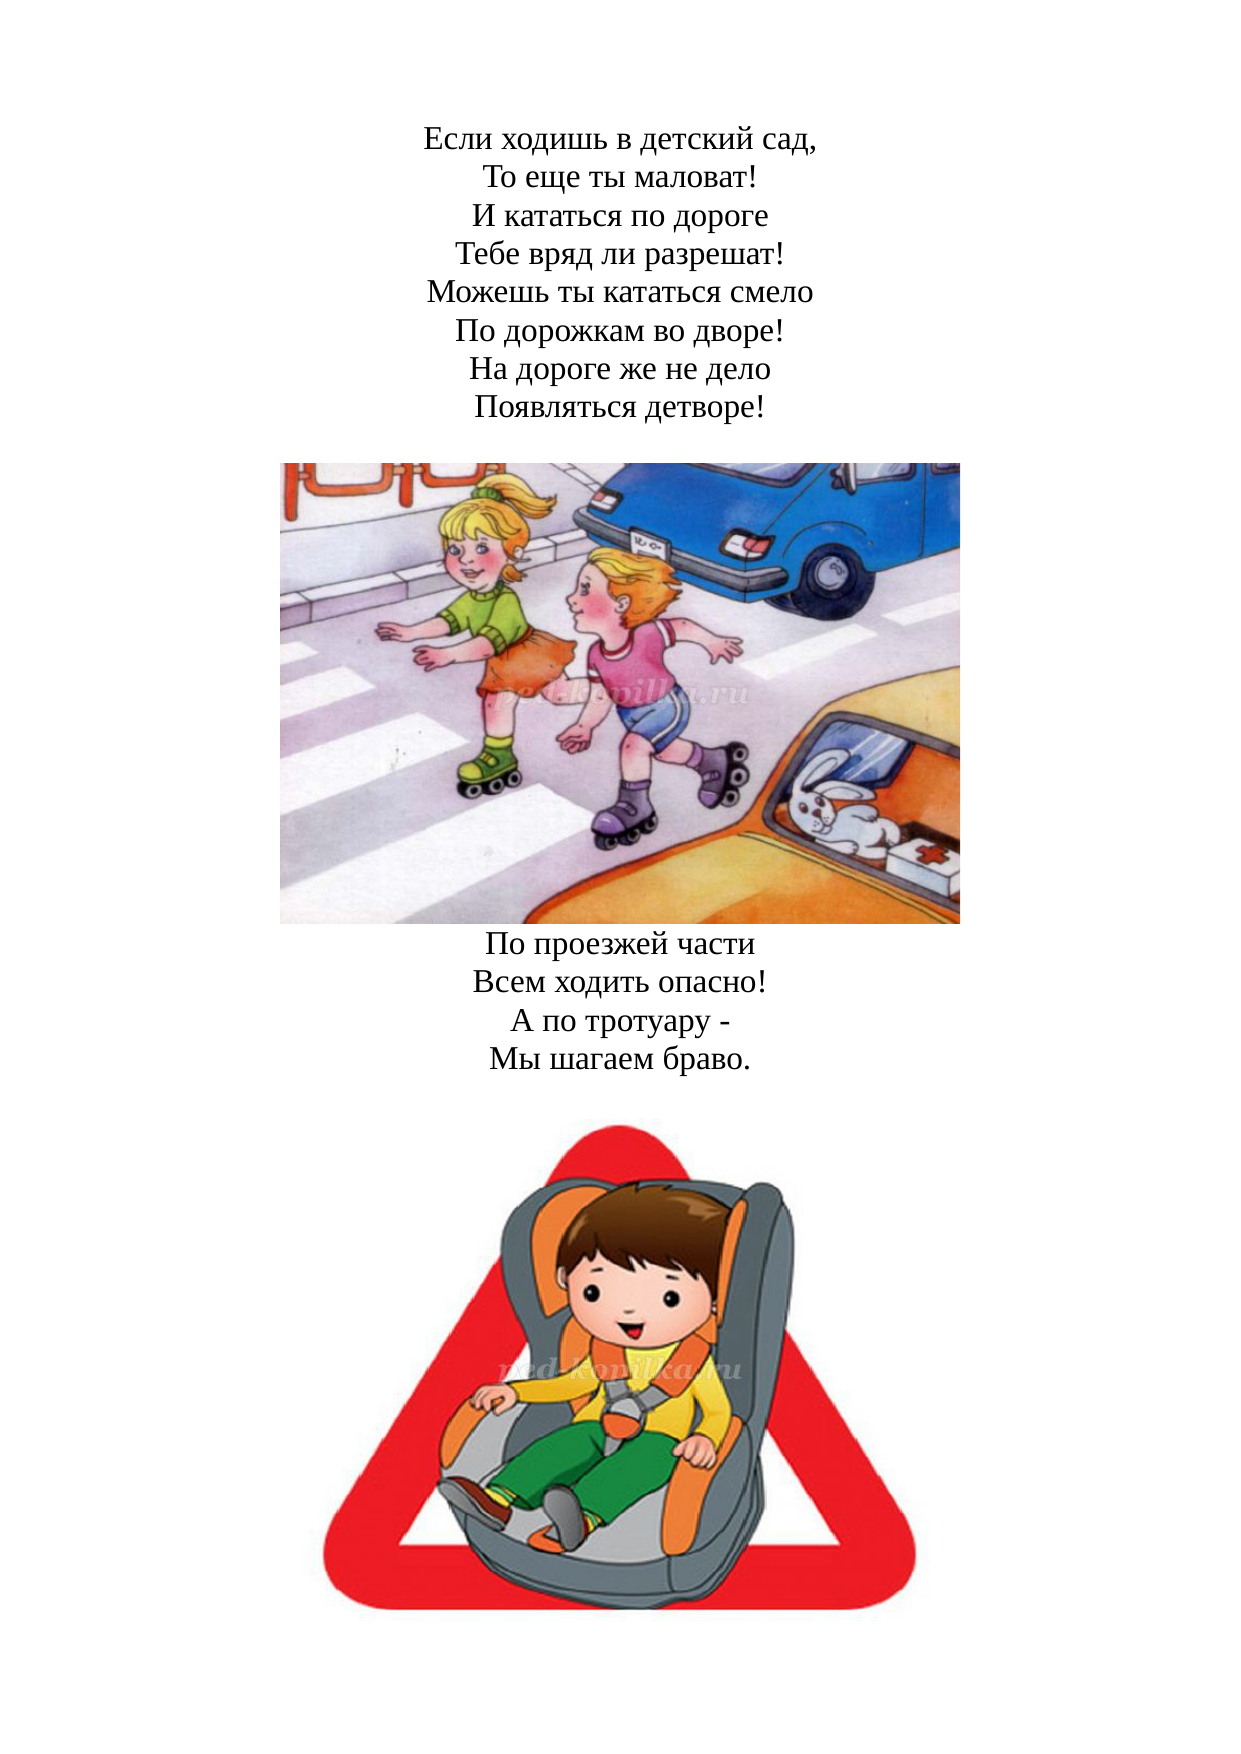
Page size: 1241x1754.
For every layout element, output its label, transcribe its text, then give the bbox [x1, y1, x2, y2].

text Если ходишь в детский сад, То еще ты маловат! И кататься по дороге Тебе вряд ли разрешат! Можешь ты кататься смело По дорожкам во дворе! На дороге же не дело Появляться детворе! [118, 118, 1122, 425]
picture [280, 463, 961, 924]
picture [293, 1114, 947, 1622]
text По проезжей части Всем ходить опасно! А по тротуару - Мы шагаем браво. [118, 923, 1122, 1076]
